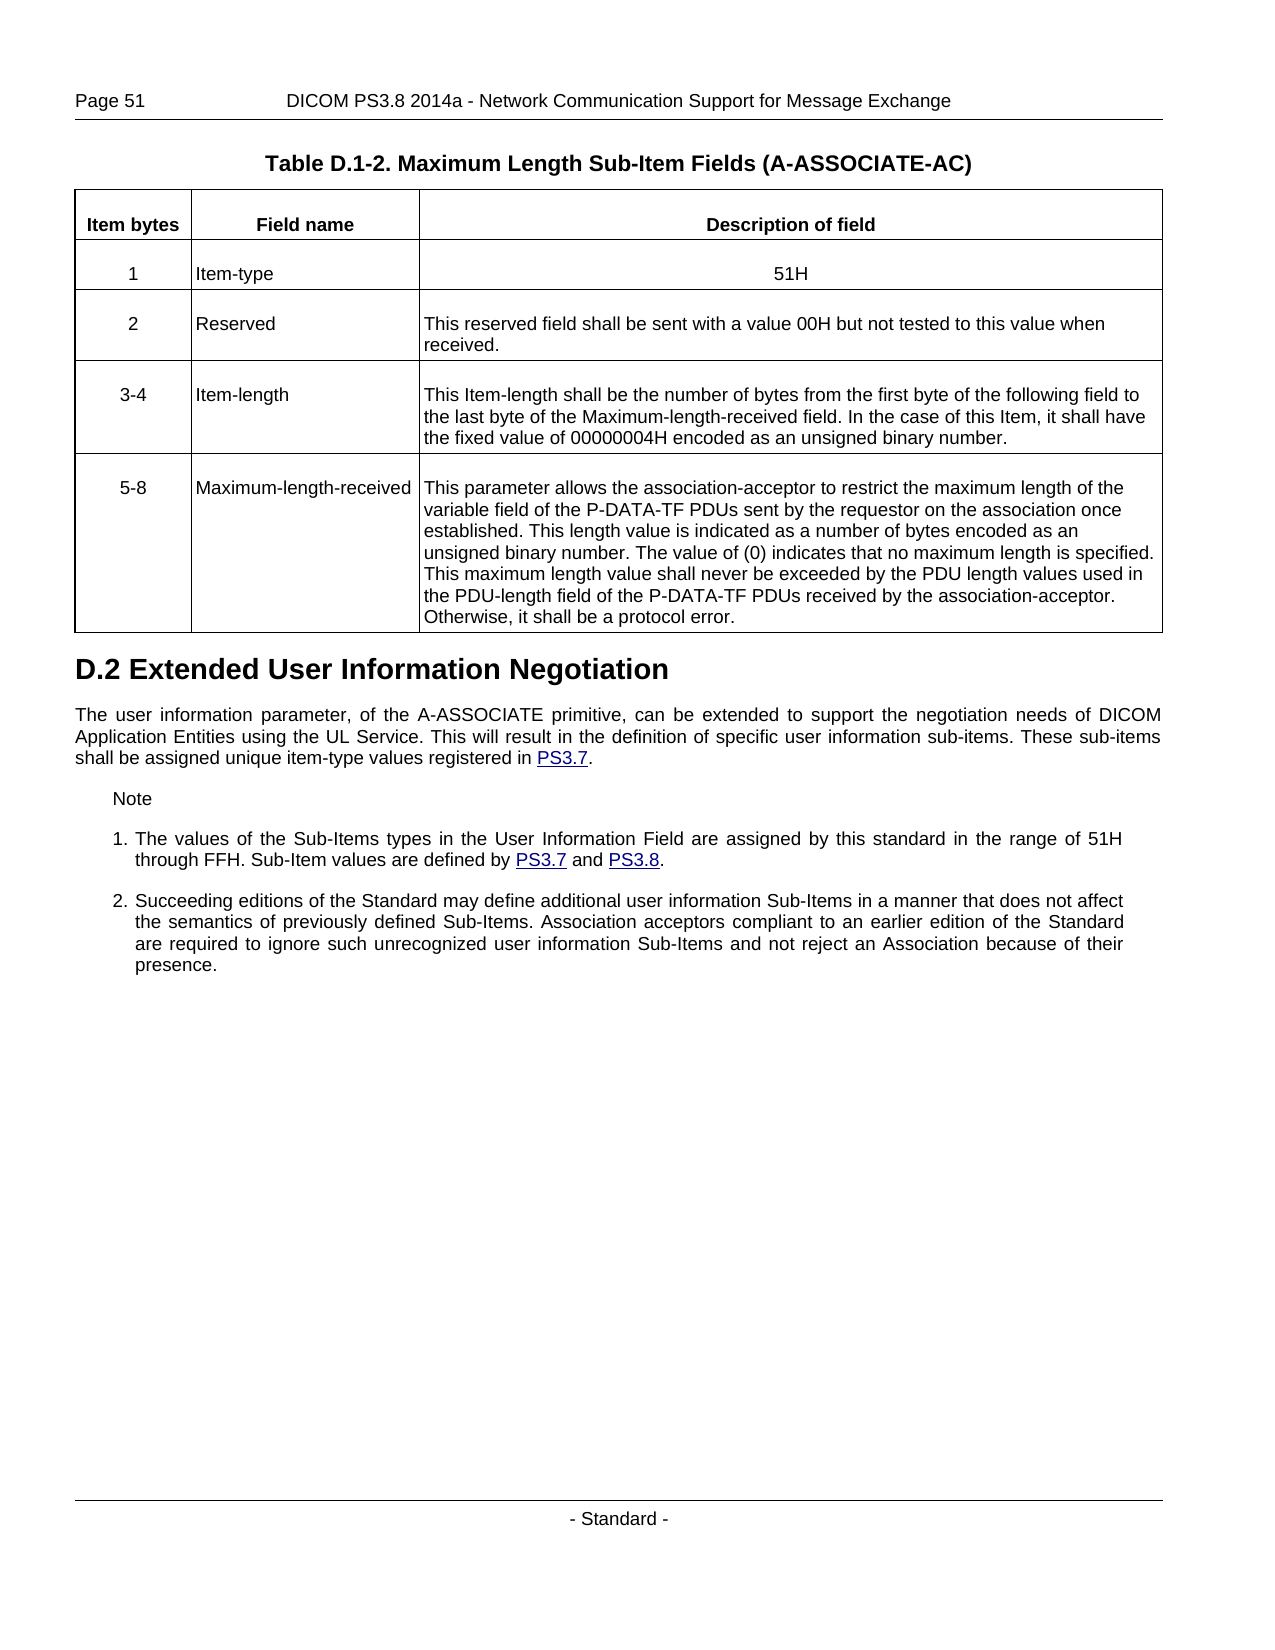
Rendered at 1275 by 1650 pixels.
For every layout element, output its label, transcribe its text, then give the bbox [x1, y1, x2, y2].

table_cell Item-length [192, 361, 419, 453]
table_cell This Item-length shall be the number of bytes from the first byte of the following field to the last byte of the Maximum-length-received field. In the case of this Item, it shall have the fixed value of 00000004H encoded as an unsigned binary number. [420, 361, 1162, 453]
table_cell Maximum-length-received [192, 454, 419, 632]
table_header Item bytes [76, 190, 191, 239]
table_cell 3-4 [76, 361, 191, 453]
table_cell Reserved [192, 290, 419, 360]
text The user information parameter, of the A-ASSOCIATE primitive, can be extended to support the negotiation needs of DICOM Application Entities using the UL Service. This will result in the definition of specific user information sub-items. These sub-items shall be assigned unique item-type values registered in PS3.7. [75, 704, 1162, 769]
text D.2 Extended User Information Negotiation [75, 652, 1162, 685]
table_cell 2 [76, 290, 191, 360]
table_cell This parameter allows the association-acceptor to restrict the maximum length of the variable field of the P-DATA-TF PDUs sent by the requestor on the association once established. This length value is indicated as a number of bytes encoded as an unsigned binary number. The value of (0) indicates that no maximum length is specified. This maximum length value shall never be exceeded by the PDU length values used in the PDU-length field of the P-DATA-TF PDUs received by the association-acceptor. Otherwise, it shall be a protocol error. [420, 454, 1162, 632]
list Succeeding editions of the Standard may define additional user information Sub-Items in a manner that does not affect the semantics of previously defined Sub-Items. Association acceptors compliant to an earlier edition of the Standard are required to ignore such unrecognized user information Sub-Items and not reject an Association because of their presence. [112, 889, 1125, 976]
table_cell This reserved field shall be sent with a value 00H but not tested to this value when received. [420, 290, 1162, 360]
text Note [112, 787, 1125, 809]
text Table D.1-2. Maximum Length Sub-Item Fields (A-ASSOCIATE-AC) [75, 150, 1162, 176]
table_cell 51H [420, 240, 1162, 289]
table_header Description of field [420, 190, 1162, 239]
list The values of the Sub-Items types in the User Information Field are assigned by this standard in the range of 51H through FFH. Sub-Item values are defined by PS3.7 and PS3.8. [112, 828, 1125, 871]
table_cell 1 [76, 240, 191, 289]
table_cell Item-type [192, 240, 419, 289]
table_header Field name [192, 190, 419, 239]
table_cell 5-8 [76, 454, 191, 632]
